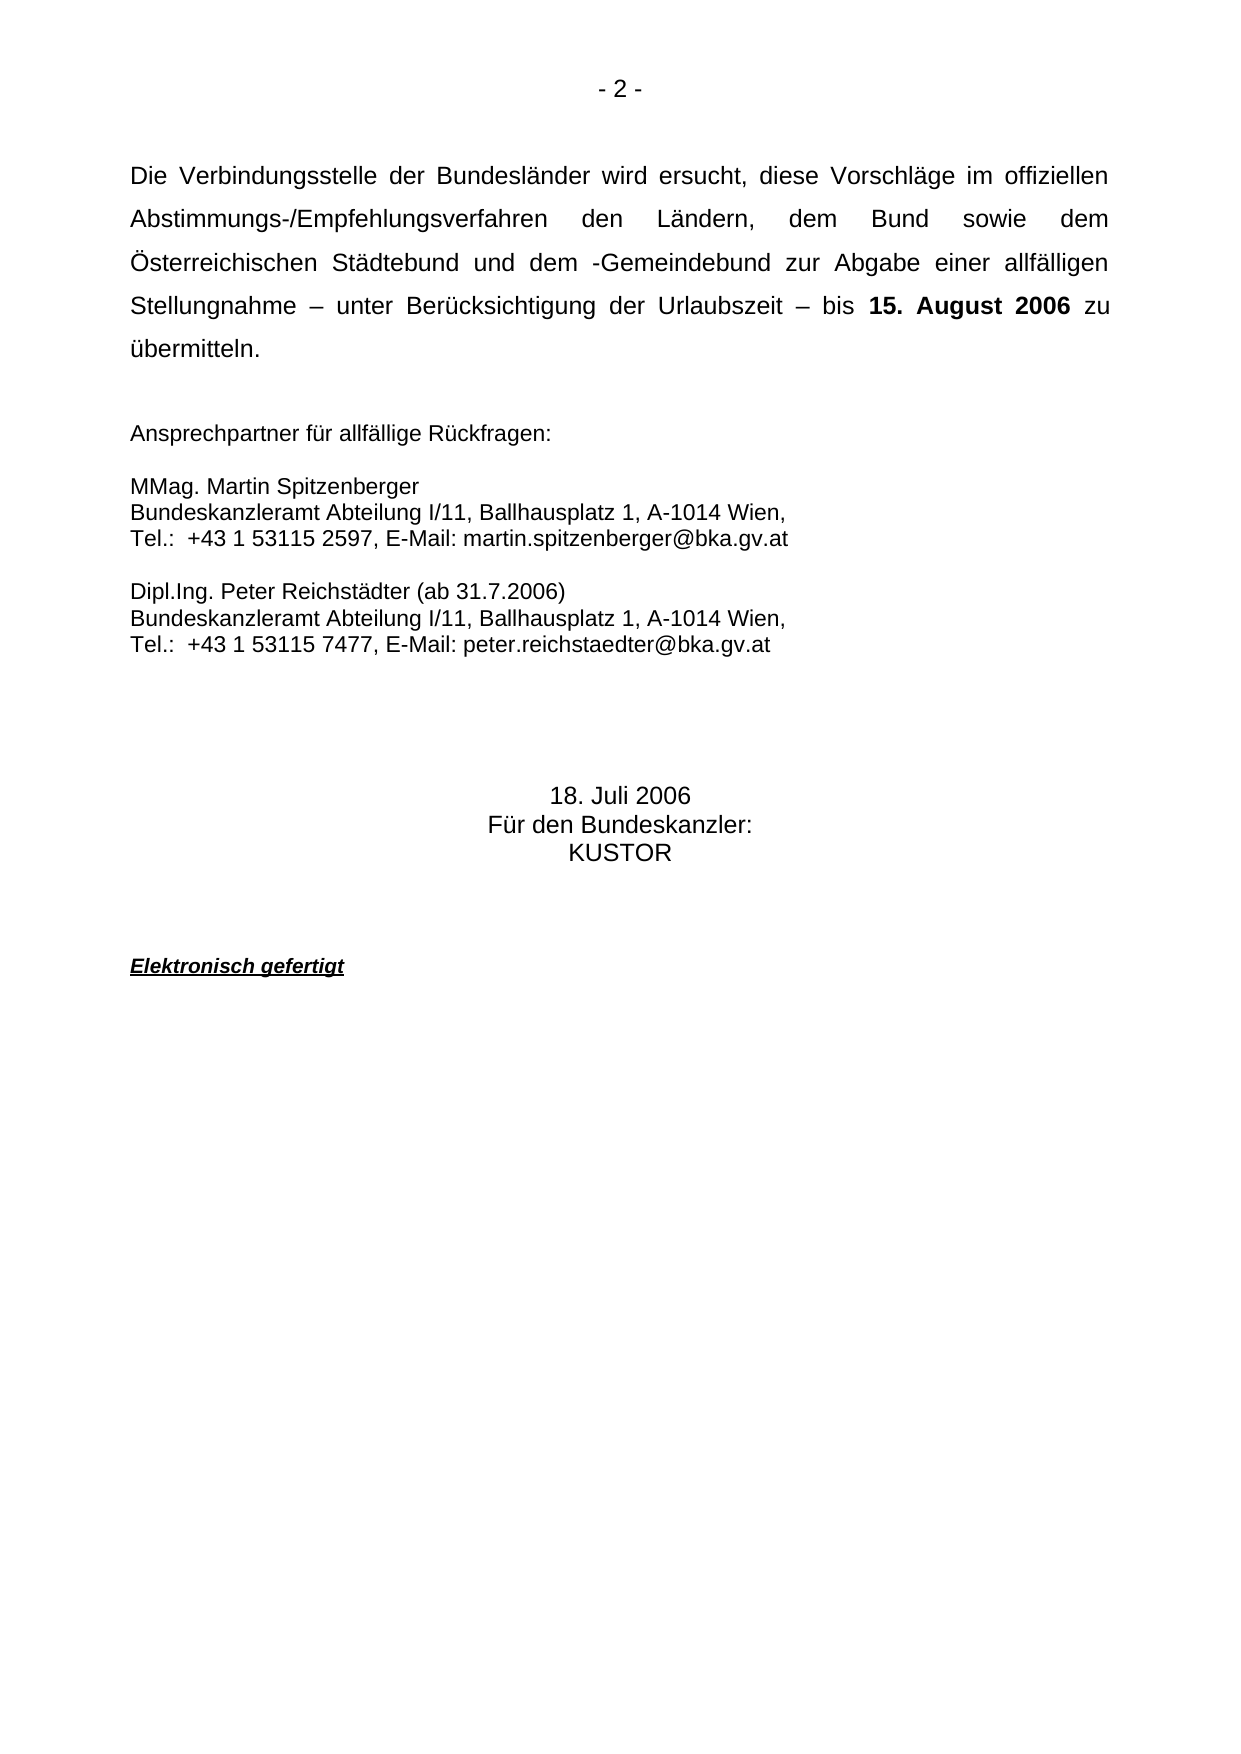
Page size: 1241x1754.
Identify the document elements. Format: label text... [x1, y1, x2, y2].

text Tel.: +43 1 53115 7477, E-Mail: peter.reichstaedter@bka.gv.at [130, 631, 1110, 657]
text Tel.: +43 1 53115 2597, E-Mail: martin.spitzenberger@bka.gv.at [130, 525, 1110, 552]
text Elektronisch gefertigt [130, 953, 1110, 977]
text Für den Bundeskanzler: [130, 810, 1110, 838]
text Ansprechpartner für allfällige Rückfragen: [130, 420, 1110, 446]
text Bundeskanzleramt Abteilung I/11, Ballhausplatz 1, A-1014 Wien, [130, 499, 1110, 525]
text 18. Juli 2006 [130, 781, 1110, 810]
text Die Verbindungsstelle der Bundesländer wird ersucht, diese Vorschläge im offiziellen Abstimmungs-/Empfehlungsverfahren den Ländern, dem Bund sowie dem Österreichischen Städtebund und dem -Gemeindebund zur Abgabe einer allfälligen Stellungnahme – unter Berücksichtigung der Urlaubszeit – bis 15. August 2006 zu übermitteln. [130, 161, 1110, 362]
text KUSTOR [130, 838, 1110, 867]
text Bundeskanzleramt Abteilung I/11, Ballhausplatz 1, A-1014 Wien, [130, 604, 1110, 631]
text Dipl.Ing. Peter Reichstädter (ab 31.7.2006) [130, 578, 1110, 604]
text MMag. Martin Spitzenberger [130, 473, 1110, 499]
